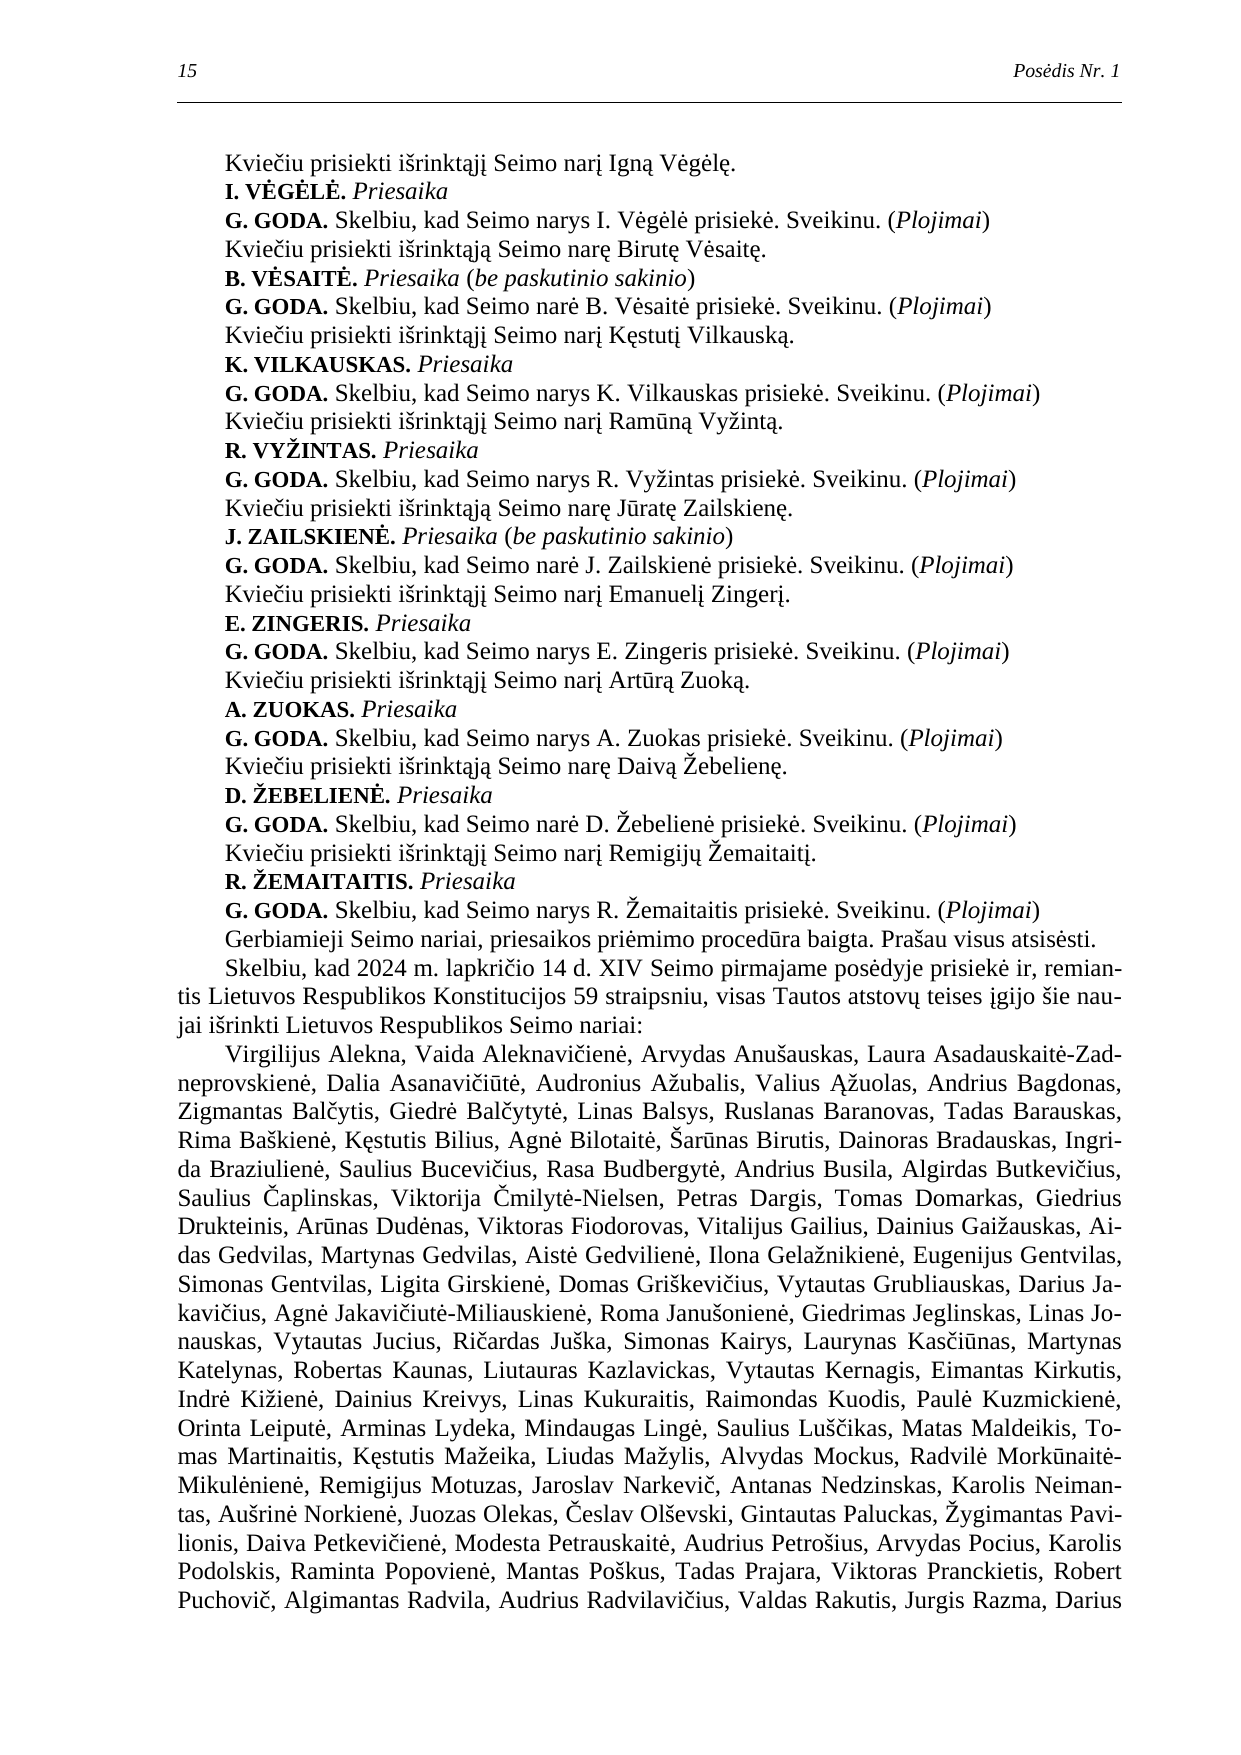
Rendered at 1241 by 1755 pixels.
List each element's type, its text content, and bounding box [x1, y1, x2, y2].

text Kvie­čiu pri­siek­ti iš­rink­tą­jį Sei­mo na­rį Ar­tū­rą Zuo­ką. [177, 665, 1122, 694]
text B. VĖSAITĖ. Prie­sai­ka (be pas­ku­ti­nio sa­ki­nio) [177, 263, 1122, 291]
text R. ŽEMAITAITIS. Prie­sai­ka [177, 866, 1122, 895]
text G. GODA. Skel­biu, kad Sei­mo na­rė J. Zails­kie­nė pri­sie­kė. Svei­ki­nu. (Plo­ji­mai) [177, 550, 1122, 579]
text G. GODA. Skel­biu, kad Sei­mo na­rys E. Zin­ge­ris pri­sie­kė. Svei­ki­nu. (Plo­ji­mai) [177, 636, 1122, 665]
text J. ZAILSKIENĖ. Prie­sai­ka (be pas­ku­ti­nio sa­ki­nio) [177, 521, 1122, 550]
text G. GODA. Skel­biu, kad Sei­mo na­rys R. Vy­žin­tas pri­sie­kė. Svei­ki­nu. (Plo­ji­mai) [177, 464, 1122, 493]
text G. GODA. Skel­biu, kad Sei­mo na­rys R. Že­mai­tai­tis pri­sie­kė. Svei­ki­nu. (Plo­ji­mai) [177, 895, 1122, 924]
text Vir­gi­li­jus Alek­na, Vai­da Alek­na­vi­čie­nė, Ar­vy­das Anu­šaus­kas, Lau­ra Asa­daus­kai­tė-Zad­nep­rov­skie­nė, Da­lia Asa­na­vi­čiū­tė, Aud­ro­nius Ažu­ba­lis, Va­lius Ąžuo­las, An­drius Bag­do­nas, Zig­man­tas Bal­čy­tis, Gied­rė Bal­čy­ty­tė, Li­nas Bal­sys, Rus­la­nas Ba­ra­no­vas, Ta­das Ba­raus­kas, Ri­ma Baš­kie­nė, Kęs­tu­tis Bi­lius, Ag­nė Bi­lo­tai­tė, Ša­rū­nas Bi­ru­tis, Dai­no­ras Bra­daus­kas, In­gri­da Bra­ziu­lie­nė, Sau­lius Bu­ce­vi­čius, Ra­sa Bud­ber­gy­tė, An­drius Bu­si­la, Al­gir­das But­ke­vi­čius, Sau­lius Čap­lins­kas, Vik­to­ri­ja Čmi­ly­tė-Niel­sen, Pet­ras Dar­gis, To­mas Do­mar­kas, Gied­rius Druk­tei­nis, Arū­nas Du­dė­nas, Vik­to­ras Fio­do­ro­vas, Vi­ta­li­jus Gai­lius, Dai­nius Gai­žaus­kas, Ai­das Ged­vi­las, Mar­ty­nas Ged­vi­las, Ais­tė Ged­vi­lie­nė, Ilo­na Ge­laž­ni­kie­nė, Eu­ge­ni­jus Gent­vi­las, Si­mo­nas Gent­vi­las, Li­gi­ta Girs­kie­nė, Do­mas Griš­ke­vi­čius, Vy­tau­tas Grub­liaus­kas, Da­rius Ja­ka­vi­čius, Ag­nė Ja­ka­vi­čiu­tė-Mi­liaus­kie­nė, Ro­ma Ja­nu­šo­nie­nė, Gied­ri­mas Jeg­lins­kas, Li­nas Jo­naus­kas, Vy­tau­tas Ju­cius, Ri­čar­das Juš­ka, Si­mo­nas Kai­rys, Lau­ry­nas Kas­čiū­nas, Mar­ty­nas Ka­te­ly­nas, Ro­ber­tas Kau­nas, Liu­tau­ras Kaz­la­vic­kas, Vy­tau­tas Ker­na­gis, Ei­man­tas Kir­ku­tis, In­drė Ki­žie­nė, Dai­nius Krei­vys, Li­nas Ku­ku­rai­tis, Rai­mon­das Kuo­dis, Pau­lė Kuz­mic­kie­nė, Orin­ta Lei­pu­tė, Ar­mi­nas Ly­de­ka, Min­dau­gas Lin­gė, Sau­lius Luš­či­kas, Ma­tas Mal­dei­kis, To­mas Mar­ti­nai­tis, Kęs­tu­tis Ma­žei­ka, Liu­das Ma­žy­lis, Al­vy­das Moc­kus, Rad­vi­lė Mor­kū­nai­tė-Mi­ku­lė­nie­nė, Re­mi­gi­jus Mo­tu­zas, Ja­ros­lav Nar­ke­vič, An­ta­nas Ne­dzins­kas, Ka­ro­lis Ne­iman­tas, Auš­ri­nė Nor­kie­nė, Juo­zas Ole­kas, Čes­lav Ol­šev­ski, Gin­tau­tas Pa­luc­kas, Žy­gi­man­tas Pa­vi­lio­nis, Dai­va Pet­ke­vi­čie­nė, Mo­des­ta Pet­raus­kai­tė, Aud­rius Pet­ro­šius, Ar­vy­das Po­cius, Ka­ro­lis Po­dols­kis, Ra­min­ta Po­po­vie­nė, Man­tas Poš­kus, Ta­das Pra­ja­ra, Vik­to­ras Pranc­kie­tis, Ro­bert Pu­cho­vič, Al­gi­man­tas Rad­vi­la, Aud­rius Rad­vi­la­vi­čius, Val­das Ra­ku­tis, Jur­gis Raz­ma, Da­rius [177, 1039, 1122, 1614]
text Ger­bia­mie­ji Sei­mo na­riai, prie­sai­kos pri­ėmi­mo pro­ce­dū­ra baig­ta. Pra­šau vi­sus at­si­sės­ti. [177, 924, 1122, 953]
text Skel­biu, kad 2024 m. lap­kri­čio 14 d. XIV Sei­mo pir­ma­ja­me po­sė­dy­je pri­sie­kė ir, re­mian­tis Lie­tu­vos Res­pub­li­kos Kon­sti­tu­ci­jos 59 straips­niu, vi­sas Tau­tos at­sto­vų tei­ses įgi­jo šie nau­jai iš­rink­ti Lie­tu­vos Res­pub­li­kos Sei­mo na­riai: [177, 953, 1122, 1039]
text G. GODA. Skel­biu, kad Sei­mo na­rė B. Vė­sai­tė pri­sie­kė. Svei­ki­nu. (Plo­ji­mai) [177, 291, 1122, 320]
text Kvie­čiu pri­siek­ti iš­rink­tą­jį Sei­mo na­rį Ema­nu­e­lį Zin­ge­rį. [177, 579, 1122, 608]
text Kvie­čiu pri­siek­ti iš­rink­tą­jį Sei­mo na­rį Ra­mū­ną Vy­žin­tą. [177, 406, 1122, 435]
text Kvie­čiu pri­siek­ti iš­rink­tą­jį Sei­mo na­rį Kęs­tu­tį Vil­kaus­ką. [177, 320, 1122, 349]
text Kvie­čiu pri­siek­ti iš­rink­tą­ją Sei­mo na­rę Dai­vą Že­be­lie­nę. [177, 751, 1122, 780]
text A. ZUOKAS. Prie­sai­ka [177, 694, 1122, 723]
text E. ZINGERIS. Prie­sai­ka [177, 608, 1122, 636]
text G. GODA. Skel­biu, kad Sei­mo na­rys I. Vė­gė­lė pri­sie­kė. Svei­ki­nu. (Plo­ji­mai) [177, 205, 1122, 234]
text Kvie­čiu pri­siek­ti iš­rink­tą­jį Sei­mo na­rį Ig­ną Vė­gė­lę. [177, 148, 1122, 176]
text G. GODA. Skel­biu, kad Sei­mo na­rė D. Že­be­lie­nė pri­sie­kė. Svei­ki­nu. (Plo­ji­mai) [177, 809, 1122, 838]
text G. GODA. Skel­biu, kad Sei­mo na­rys A. Zuo­kas pri­sie­kė. Svei­ki­nu. (Plo­ji­mai) [177, 723, 1122, 751]
text G. GODA. Skel­biu, kad Sei­mo na­rys K. Vil­kaus­kas pri­sie­kė. Svei­ki­nu. (Plo­ji­mai) [177, 378, 1122, 406]
text Kvie­čiu pri­siek­ti iš­rink­tą­jį Sei­mo na­rį Re­mi­gi­jų Že­mai­tai­tį. [177, 838, 1122, 866]
text R. VYŽINTAS. Prie­sai­ka [177, 435, 1122, 464]
text I. VĖGĖLĖ. Prie­sai­ka [177, 176, 1122, 205]
text Kvie­čiu pri­siek­ti iš­rink­tą­ją Sei­mo na­rę Bi­ru­tę Vė­sai­tę. [177, 234, 1122, 263]
text D. ŽEBELIENĖ. Prie­sai­ka [177, 780, 1122, 809]
text Kvie­čiu pri­siek­ti iš­rink­tą­ją Sei­mo na­rę Jū­ra­tę Zails­kie­nę. [177, 493, 1122, 521]
text K. VILKAUSKAS. Prie­sai­ka [177, 349, 1122, 378]
